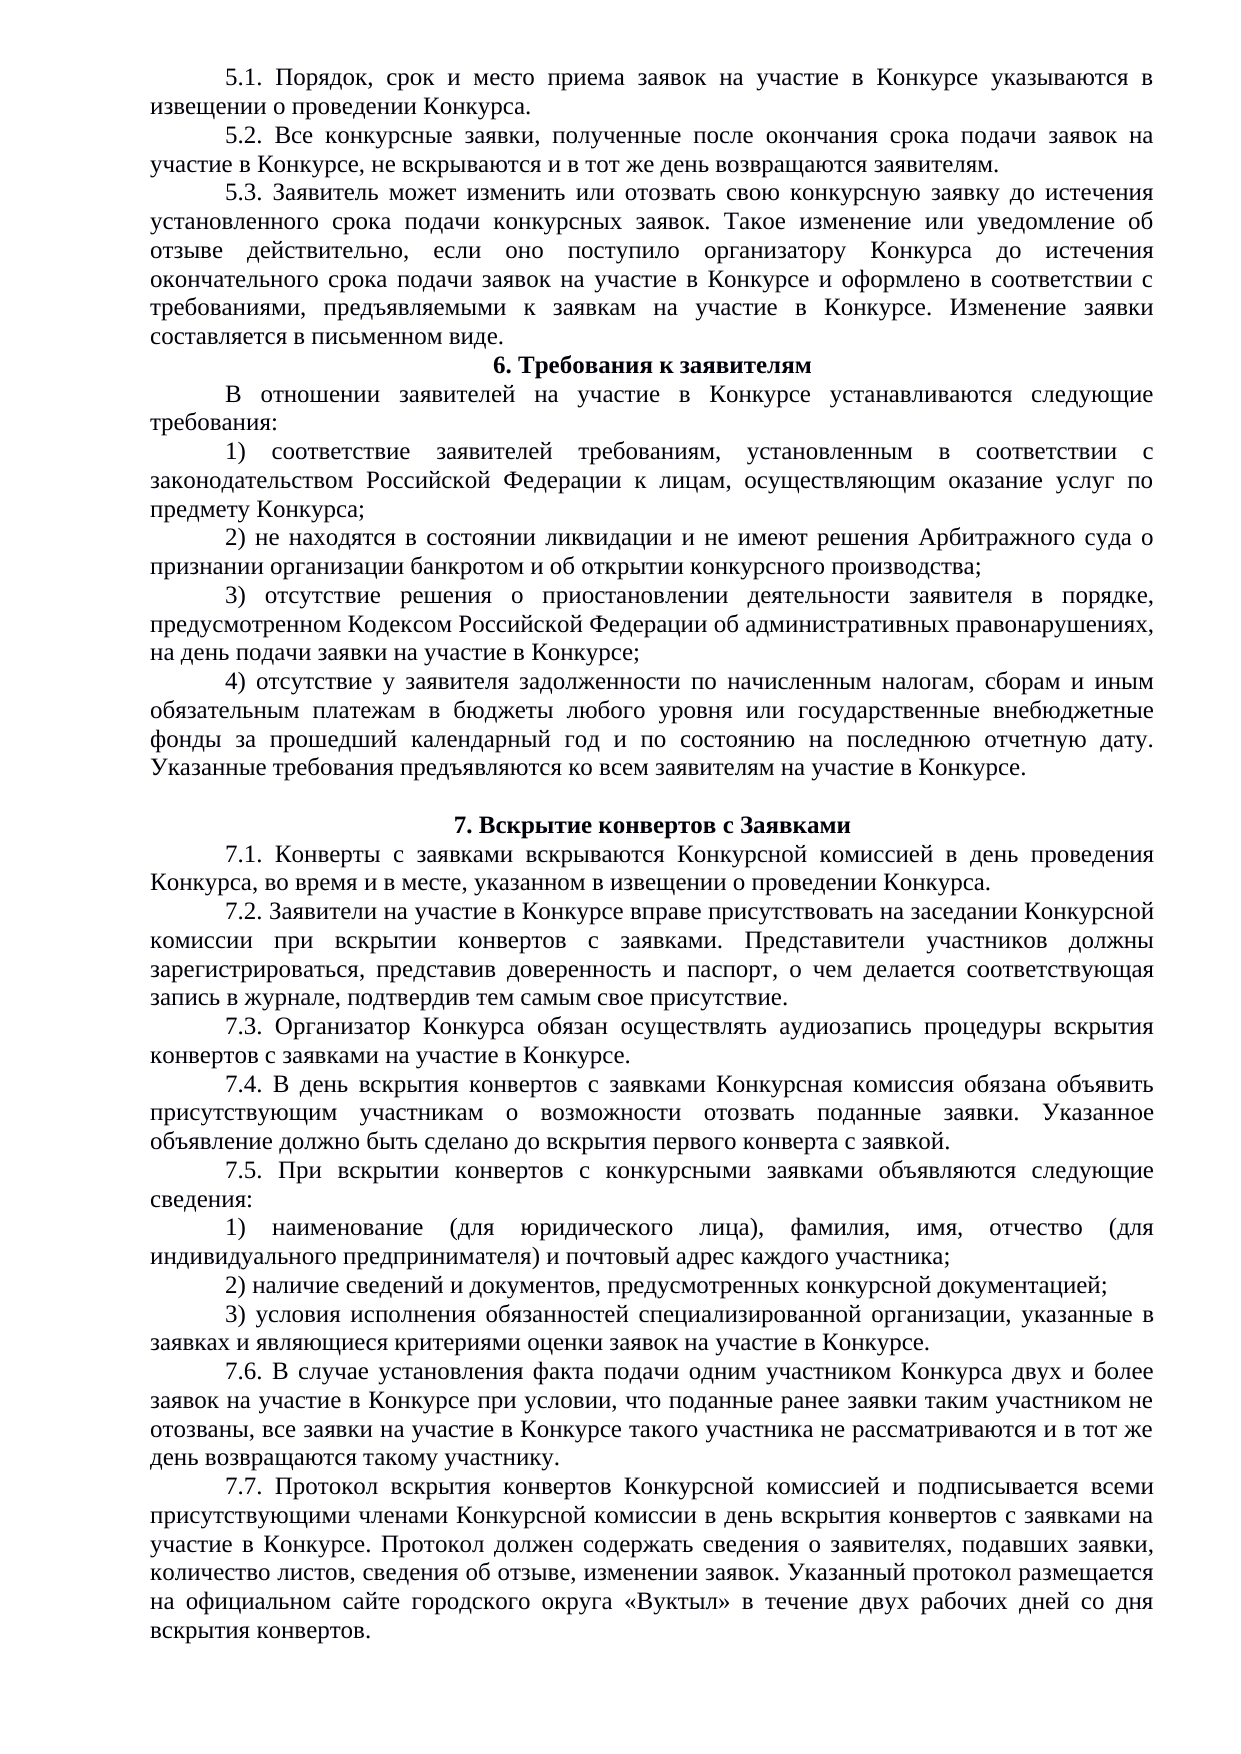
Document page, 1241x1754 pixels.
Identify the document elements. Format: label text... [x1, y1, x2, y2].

text 3) условия исполнения обязанностей специализированной организации, указанные в заявках и являющиеся критериями оценки заявок на участие в Конкурсе. [150, 1299, 1155, 1356]
text 7.4. В день вскрытия конвертов с заявками Конкурсная комиссия обязана объявить присутствующим участникам о возможности отозвать поданные заявки. Указанное объявление должно быть сделано до вскрытия первого конверта с заявкой. [150, 1069, 1155, 1155]
text 7.2. Заявители на участие в Конкурсе вправе присутствовать на заседании Конкурсной комиссии при вскрытии конвертов с заявками. Представители участников должны зарегистрироваться, представив доверенность и паспорт, о чем делается соответствующая запись в журнале, подтвердив тем самым свое присутствие. [150, 896, 1155, 1011]
text 3) отсутствие решения о приостановлении деятельности заявителя в порядке, предусмотренном Кодексом Российской Федерации об административных правонарушениях, на день подачи заявки на участие в Конкурсе; [150, 580, 1155, 666]
text 7.1. Конверты с заявками вскрываются Конкурсной комиссией в день проведения Конкурса, во время и в месте, указанном в извещении о проведении Конкурса. [150, 839, 1155, 896]
text 1) соответствие заявителей требованиям, установленным в соответствии с законодательством Российской Федерации к лицам, осуществляющим оказание услуг по предмету Конкурса; [150, 436, 1155, 522]
text 2) не находятся в состоянии ликвидации и не имеют решения Арбитражного суда о признании организации банкротом и об открытии конкурсного производства; [150, 522, 1155, 580]
text 5.3. Заявитель может изменить или отозвать свою конкурсную заявку до истечения установленного срока подачи конкурсных заявок. Такое изменение или уведомление об отзыве действительно, если оно поступило организатору Конкурса до истечения окончательного срока подачи заявок на участие в Конкурсе и оформлено в соответствии с требованиями, предъявляемыми к заявкам на участие в Конкурсе. Изменение заявки составляется в письменном виде. [150, 177, 1155, 350]
text 2) наличие сведений и документов, предусмотренных конкурсной документацией; [150, 1270, 1155, 1299]
text 5.2. Все конкурсные заявки, полученные после окончания срока подачи заявок на участие в Конкурсе, не вскрываются и в тот же день возвращаются заявителям. [150, 120, 1155, 177]
text 7. Вскрытие конвертов с Заявками [150, 810, 1155, 839]
text 1) наименование (для юридического лица), фамилия, имя, отчество (для индивидуального предпринимателя) и почтовый адрес каждого участника; [150, 1212, 1155, 1270]
text В отношении заявителей на участие в Конкурсе устанавливаются следующие требования: [150, 379, 1155, 436]
text 7.5. При вскрытии конвертов с конкурсными заявками объявляются следующие сведения: [150, 1155, 1155, 1212]
text 7.7. Протокол вскрытия конвертов Конкурсной комиссией и подписывается всеми присутствующими членами Конкурсной комиссии в день вскрытия конвертов с заявками на участие в Конкурсе. Протокол должен содержать сведения о заявителях, подавших заявки, количество листов, сведения об отзыве, изменении заявок. Указанный протокол размещается на официальном сайте городского округа «Вуктыл» в течение двух рабочих дней со дня вскрытия конвертов. [150, 1471, 1155, 1644]
text 6. Требования к заявителям [150, 350, 1155, 379]
text 4) отсутствие у заявителя задолженности по начисленным налогам, сборам и иным обязательным платежам в бюджеты любого уровня или государственные внебюджетные фонды за прошедший календарный год и по состоянию на последнюю отчетную дату. Указанные требования предъявляются ко всем заявителям на участие в Конкурсе. [150, 666, 1155, 781]
text 7.6. В случае установления факта подачи одним участником Конкурса двух и более заявок на участие в Конкурсе при условии, что поданные ранее заявки таким участником не отозваны, все заявки на участие в Конкурсе такого участника не рассматриваются и в тот же день возвращаются такому участнику. [150, 1356, 1155, 1471]
text 7.3. Организатор Конкурса обязан осуществлять аудиозапись процедуры вскрытия конвертов с заявками на участие в Конкурсе. [150, 1011, 1155, 1069]
text 5.1. Порядок, срок и место приема заявок на участие в Конкурсе указываются в извещении о проведении Конкурса. [150, 62, 1155, 120]
